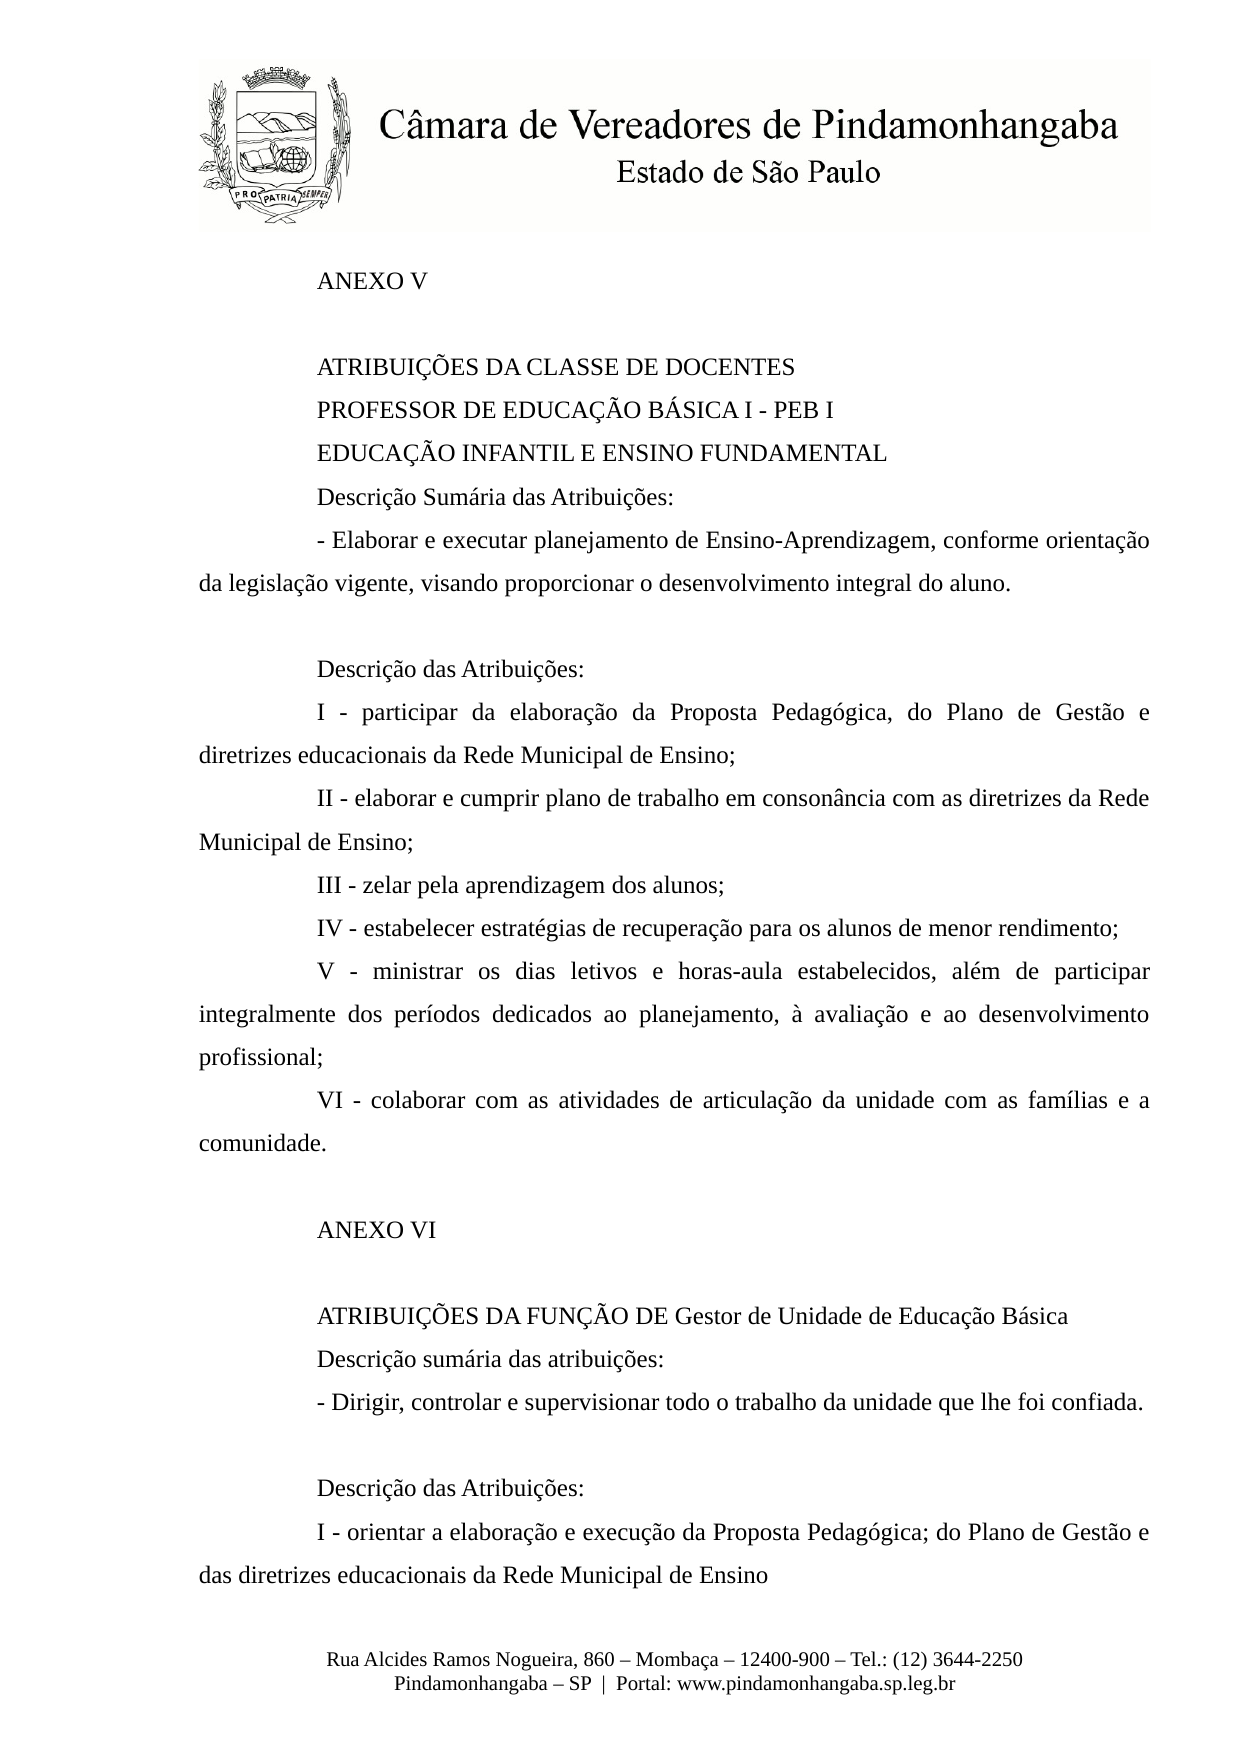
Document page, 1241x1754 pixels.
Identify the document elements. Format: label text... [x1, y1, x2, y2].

text - Elaborar e executar planejamento de Ensino-Aprendizagem, conforme orientação da legislação vigente, visando proporcionar o desenvolvimento integral do aluno. [198, 525, 1151, 597]
text Descrição sumária das atribuições: [198, 1344, 1151, 1373]
text I - participar da elaboração da Proposta Pedagógica, do Plano de Gestão e diretrizes educacionais da Rede Municipal de Ensino; [198, 697, 1151, 769]
text Descrição Sumária das Atribuições: [198, 482, 1151, 510]
text Descrição das Atribuições: [198, 1473, 1151, 1502]
text I - orientar a elaboração e execução da Proposta Pedagógica; do Plano de Gestão e das diretrizes educacionais da Rede Municipal de Ensino [198, 1517, 1151, 1588]
text - Dirigir, controlar e supervisionar todo o trabalho da unidade que lhe foi confiada. [198, 1387, 1151, 1416]
text EDUCAÇÃO INFANTIL E ENSINO FUNDAMENTAL [198, 438, 1151, 467]
text ATRIBUIÇÕES DA FUNÇÃO DE Gestor de Unidade de Educação Básica [198, 1301, 1151, 1330]
text ATRIBUIÇÕES DA CLASSE DE DOCENTES [198, 352, 1151, 381]
text PROFESSOR DE EDUCAÇÃO BÁSICA I - PEB I [198, 395, 1151, 424]
text ANEXO VI [198, 1215, 1151, 1243]
picture [198, 59, 1151, 232]
text VI - colaborar com as atividades de articulação da unidade com as famílias e a comunidade. [198, 1085, 1151, 1157]
text IV - estabelecer estratégias de recuperação para os alunos de menor rendimento; [198, 913, 1151, 942]
text ANEXO V [198, 266, 1151, 295]
text Descrição das Atribuições: [198, 654, 1151, 683]
text II - elaborar e cumprir plano de trabalho em consonância com as diretrizes da Rede Municipal de Ensino; [198, 783, 1151, 855]
text V - ministrar os dias letivos e horas-aula estabelecidos, além de participar integralmente dos períodos dedicados ao planejamento, à avaliação e ao desenvolvimento profissional; [198, 956, 1151, 1071]
text III - zelar pela aprendizagem dos alunos; [198, 870, 1151, 898]
